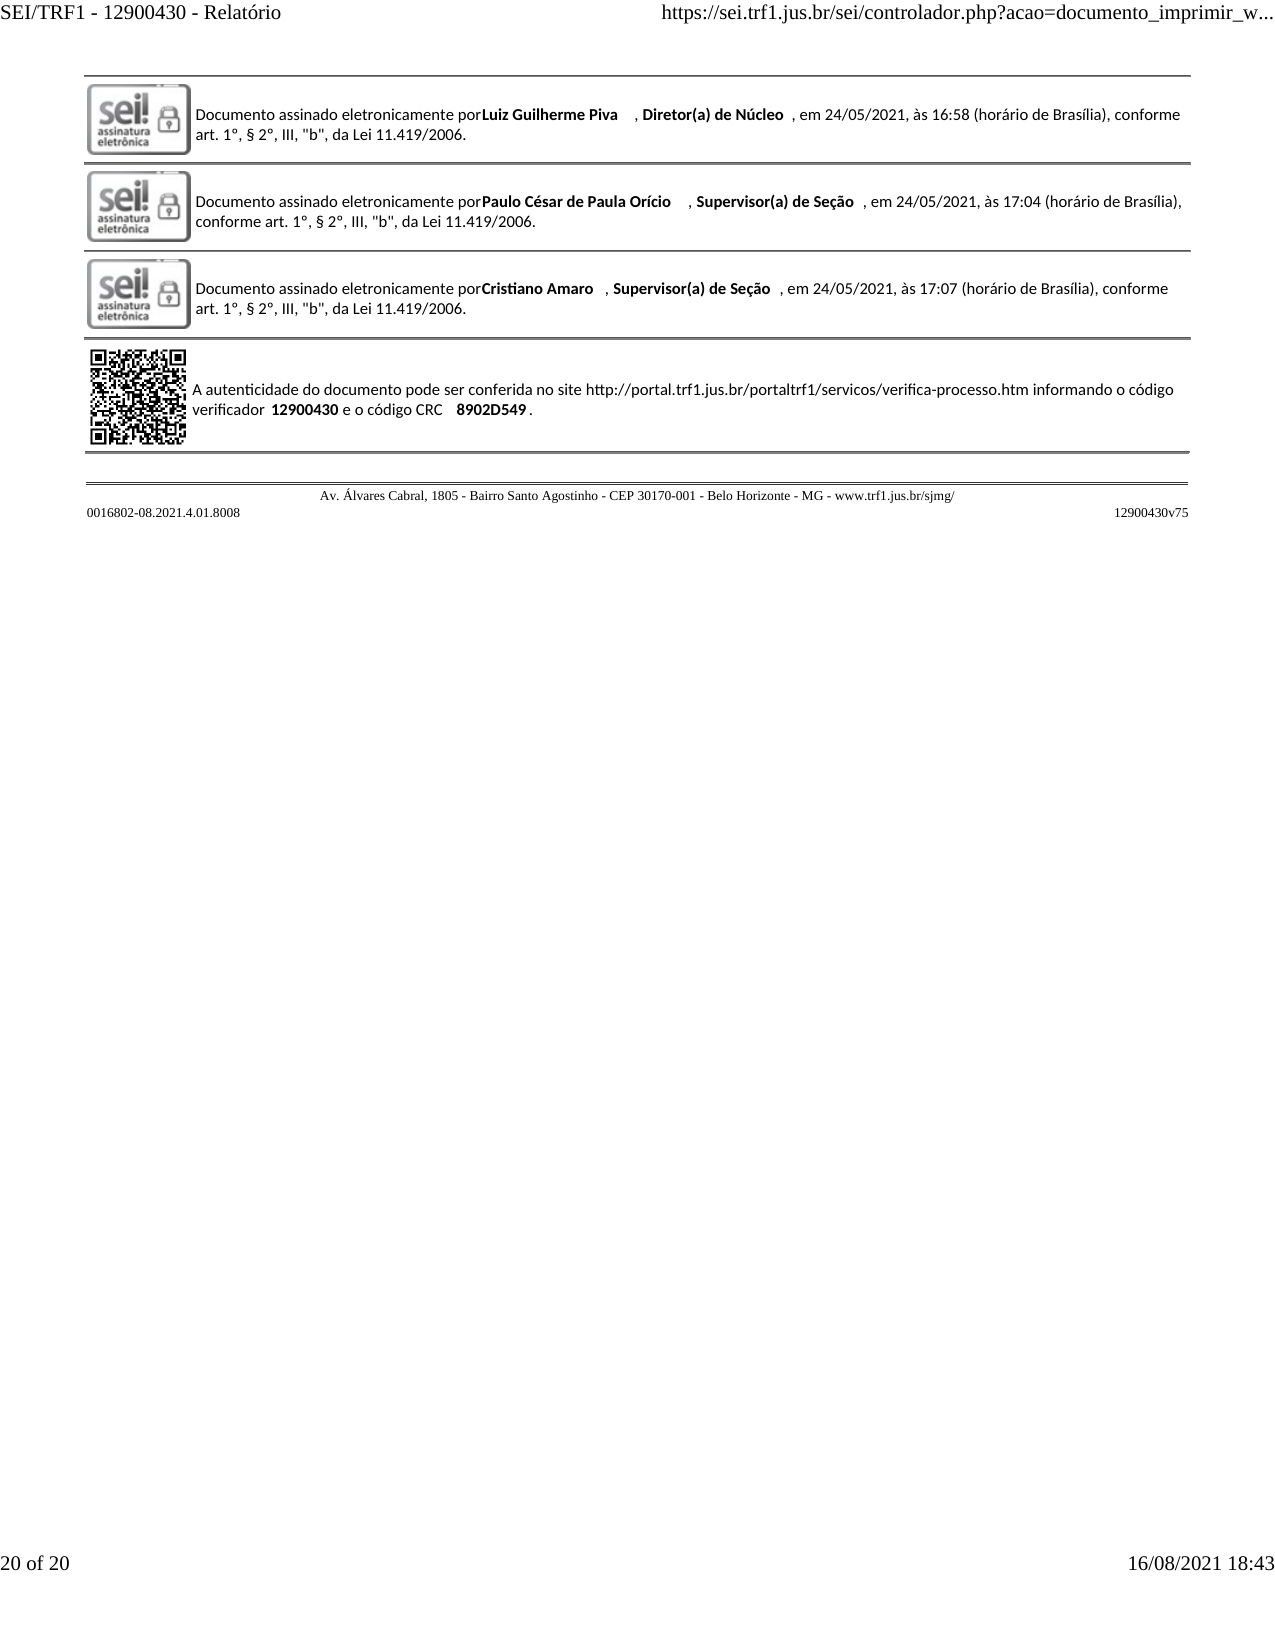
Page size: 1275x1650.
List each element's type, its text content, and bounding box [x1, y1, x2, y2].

text Av. Álvares Cabral, 1805 - Bairro Santo Agostinho - CEP 30170-001 - Belo Horizonte - MG - www.trf1.jus.br/sjmg/ [87, 487, 1188, 503]
text 0016802-08.2021.4.01.8008 12900430v75 [87, 505, 1188, 521]
